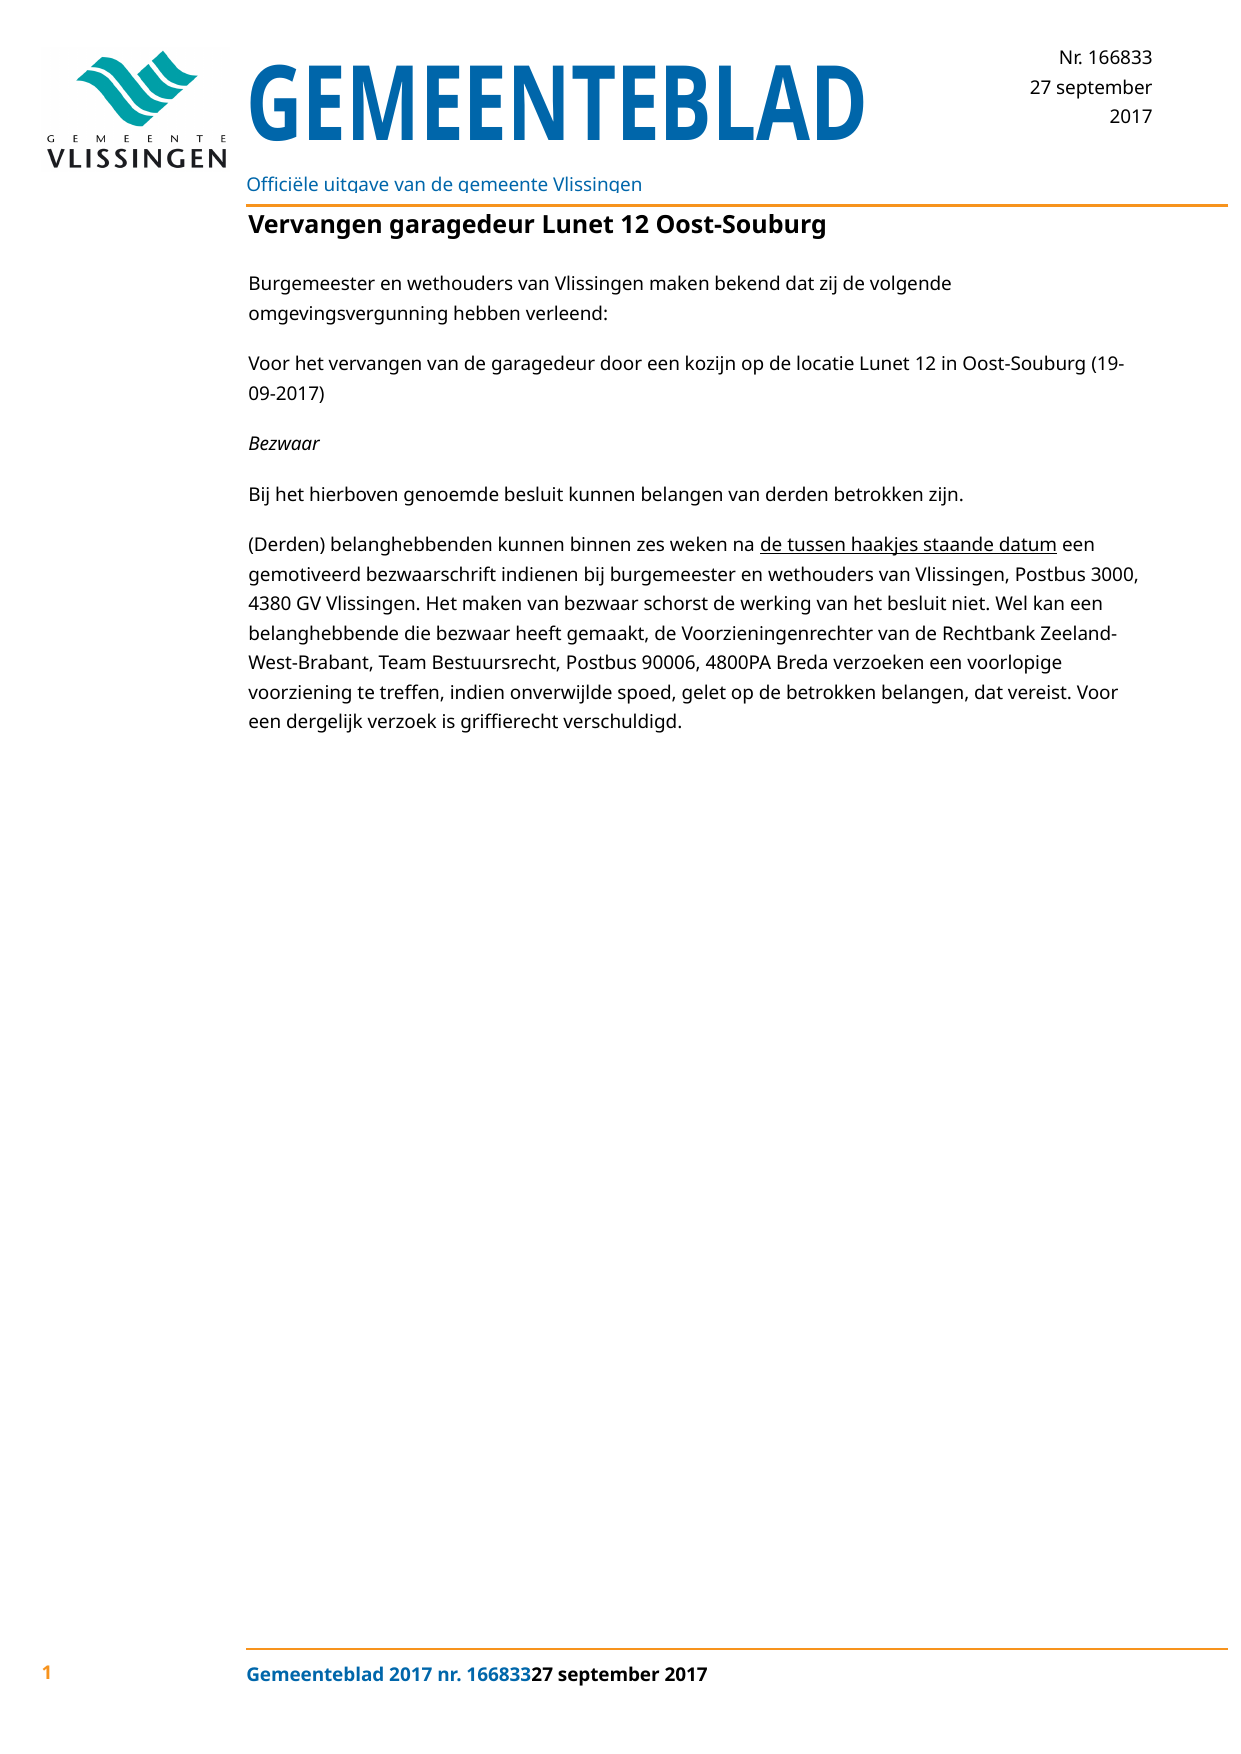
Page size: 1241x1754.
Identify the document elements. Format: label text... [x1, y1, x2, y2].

text Vervangen garagedeur Lunet 12 Oost-Souburg [248, 207, 1152, 241]
text Bezwaar [248, 430, 1152, 456]
picture [41, 47, 231, 172]
text Burgemeester en wethouders van Vlissingen maken bekend dat zij de volgende omgevingsvergunning hebben verleend: [248, 270, 1152, 326]
text Voor het vervangen van de garagedeur door een kozijn op de locatie Lunet 12 in Oost-Souburg (19-09-2017) [248, 350, 1152, 406]
text (Derden) belanghebbenden kunnen binnen zes weken na de tussen haakjes staande datum een gemotiveerd bezwaarschrift indienen bij burgemeester en wethouders van Vlissingen, Postbus 3000, 4380 GV Vlissingen. Het maken van bezwaar schorst de werking van het besluit niet. Wel kan een belanghebbende die bezwaar heeft gemaakt, de Voorzieningenrechter van de Rechtbank Zeeland-West-Brabant, Team Bestuursrecht, Postbus 90006, 4800PA Breda verzoeken een voorlopige voorziening te treffen, indien onverwijlde spoed, gelet op de betrokken belangen, dat vereist. Voor een dergelijk verzoek is griffierecht verschuldigd. [248, 531, 1152, 734]
text Bij het hierboven genoemde besluit kunnen belangen van derden betrokken zijn. [248, 481, 1152, 506]
